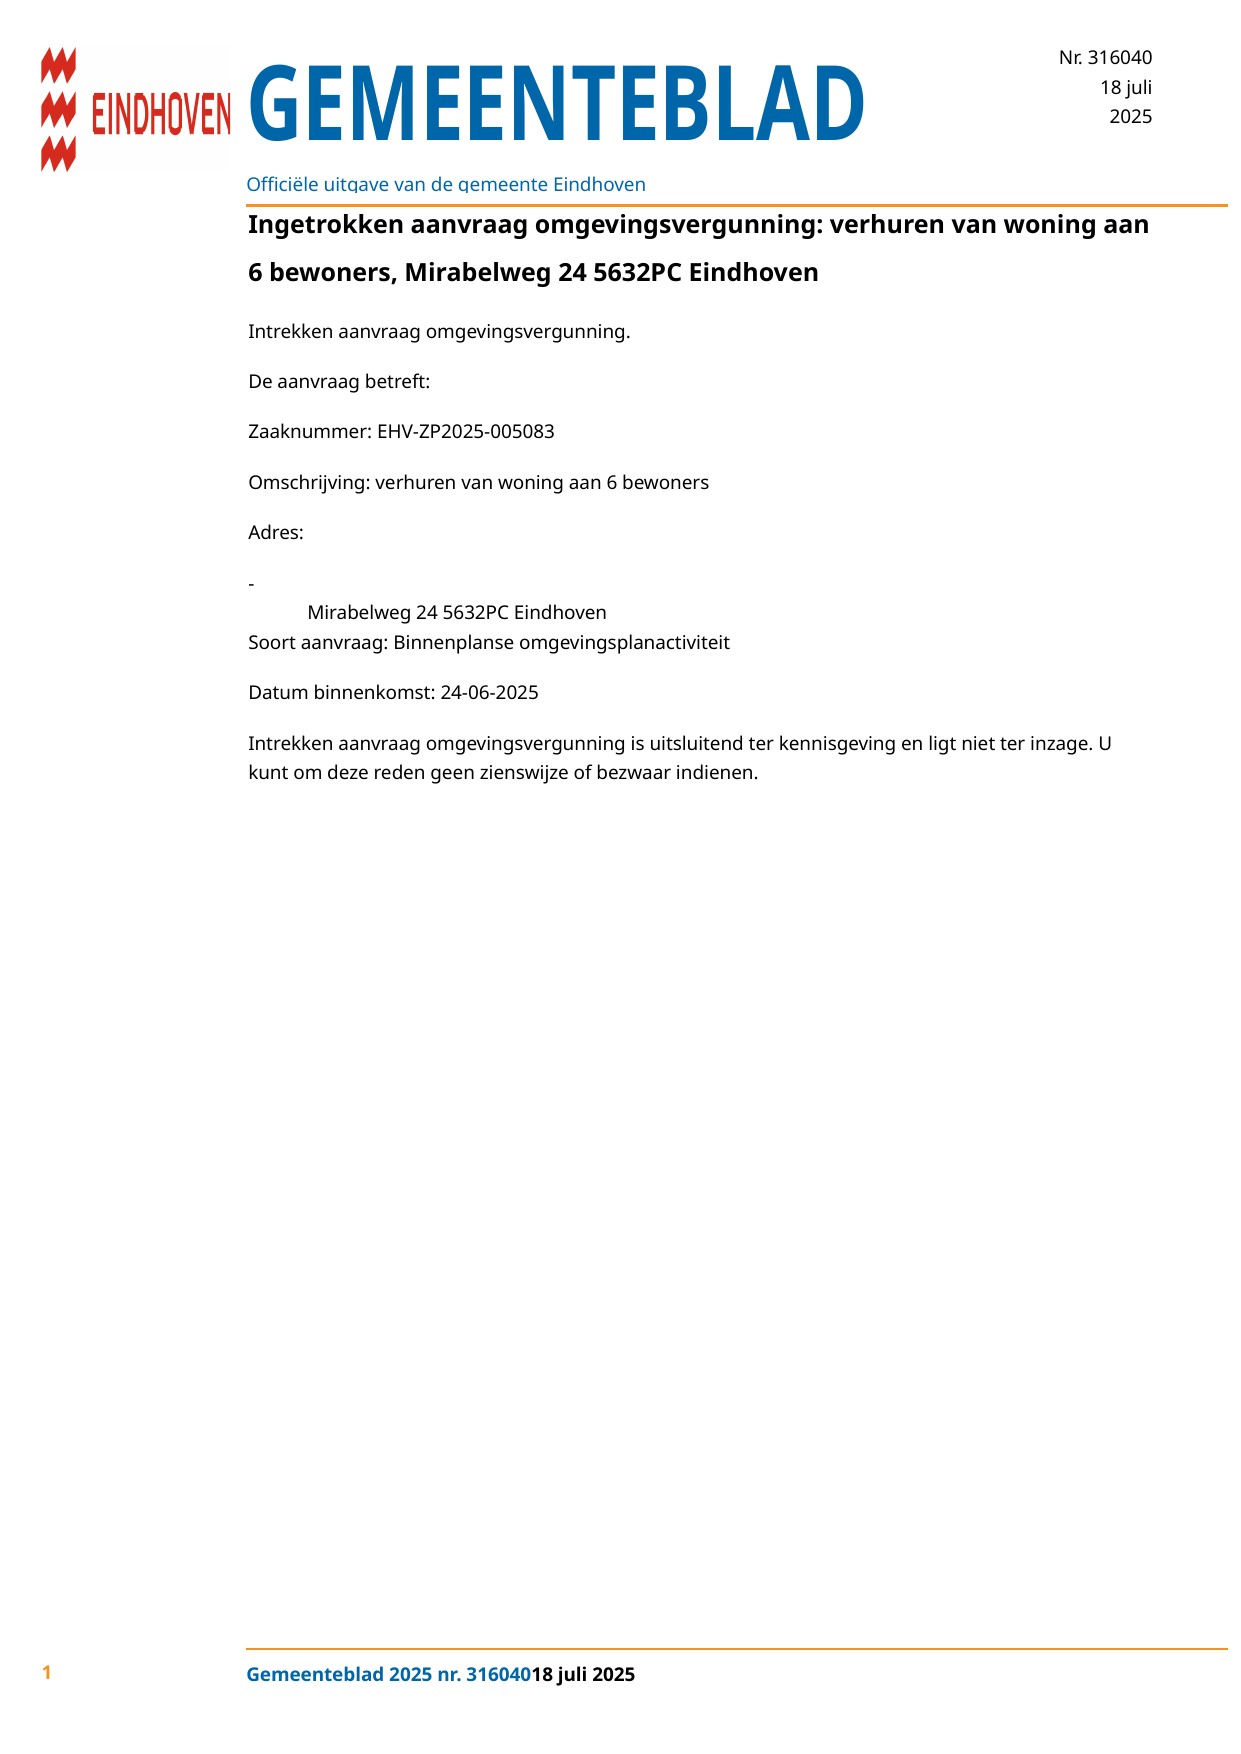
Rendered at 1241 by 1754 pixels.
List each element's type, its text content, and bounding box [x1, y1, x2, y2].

text Soort aanvraag: Binnenplanse omgevingsplanactiviteit [248, 629, 1152, 655]
text Intrekken aanvraag omgevingsvergunning. [248, 318, 1152, 344]
list Mirabelweg 24 5632PC Eindhoven [248, 599, 1152, 625]
text Adres: [248, 519, 1152, 545]
text Ingetrokken aanvraag omgevingsvergunning: verhuren van woning aan 6 bewoners, Mirabelweg 24 5632PC Eindhoven [248, 207, 1152, 288]
picture [41, 47, 231, 172]
text Omschrijving: verhuren van woning aan 6 bewoners [248, 469, 1152, 495]
text Intrekken aanvraag omgevingsvergunning is uitsluitend ter kennisgeving en ligt niet ter inzage. U kunt om deze reden geen zienswijze of bezwaar indienen. [248, 730, 1152, 785]
text Zaaknummer: EHV-ZP2025-005083 [248, 419, 1152, 444]
text De aanvraag betreft: [248, 368, 1152, 394]
text Datum binnenkomst: 24-06-2025 [248, 679, 1152, 705]
